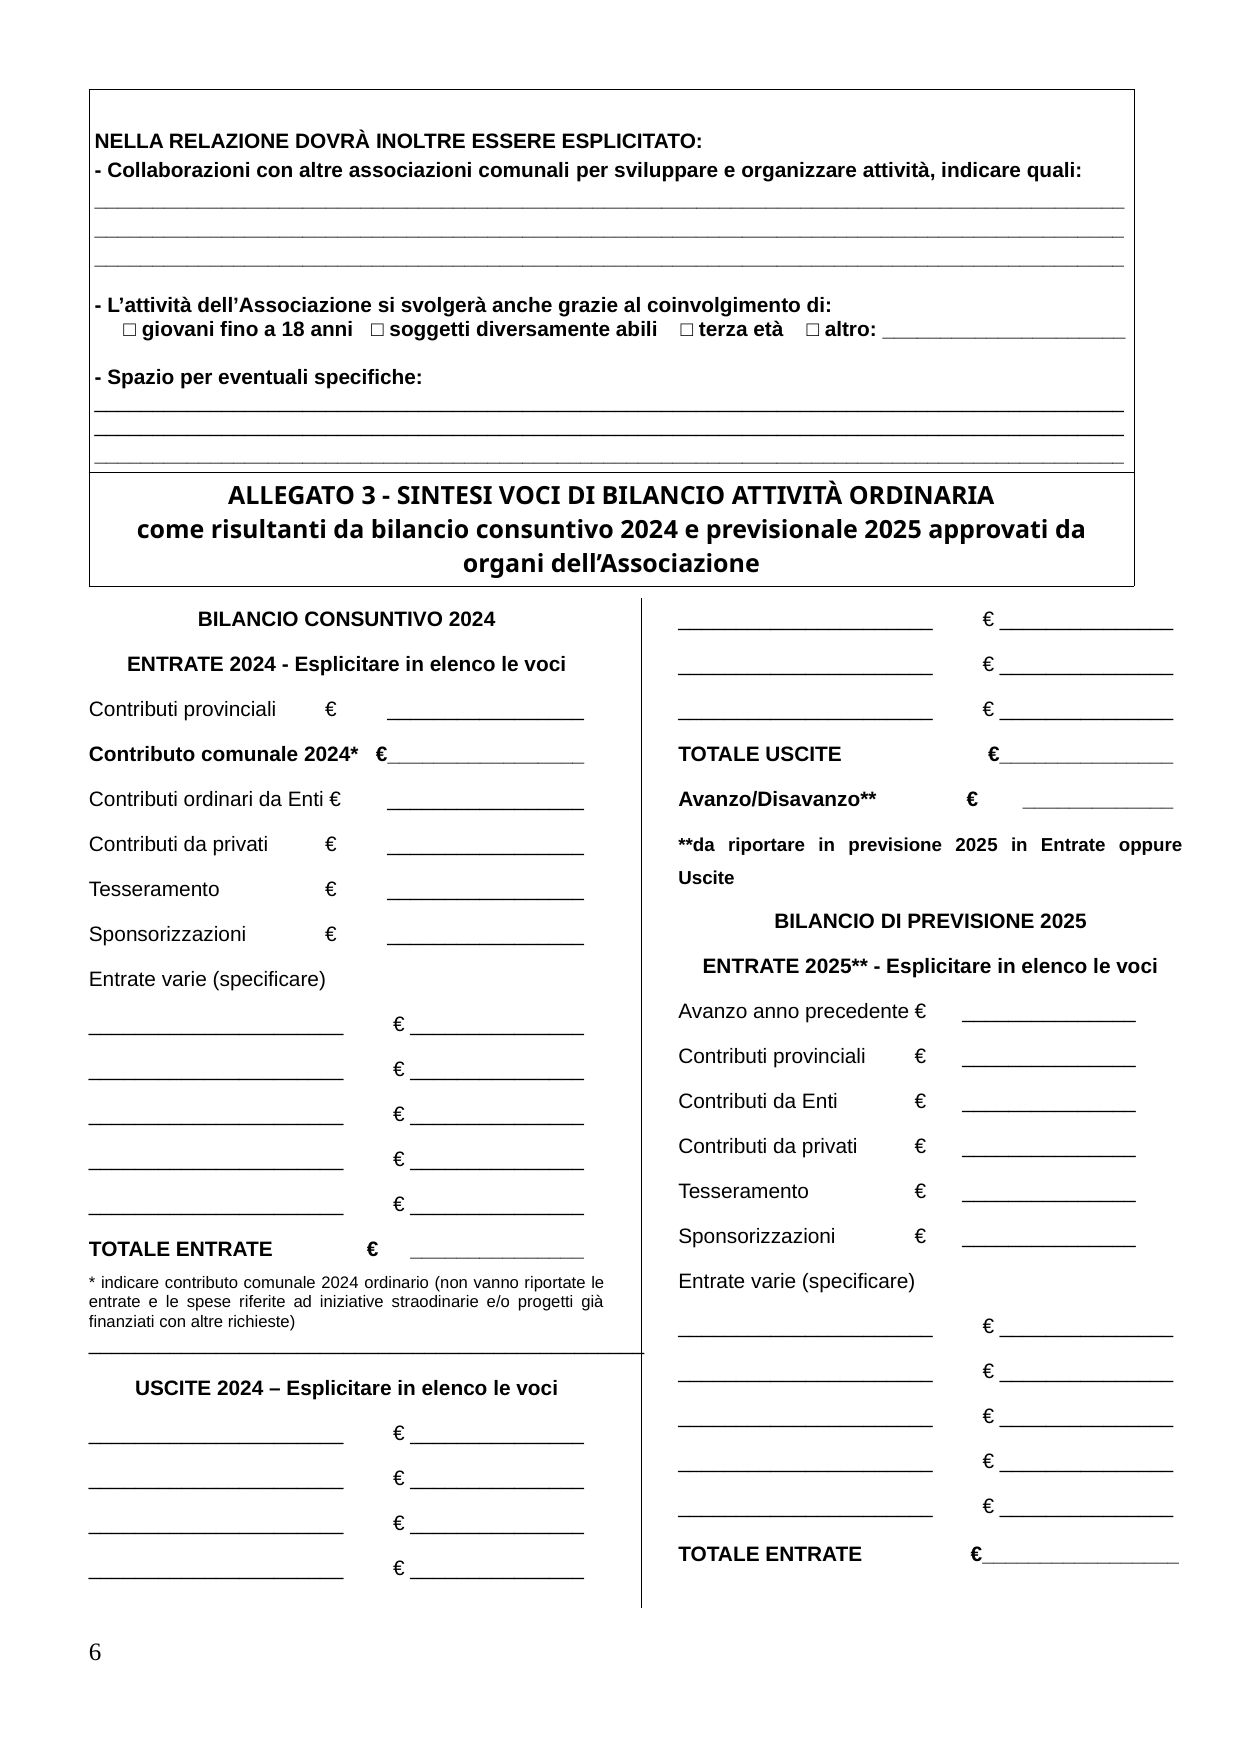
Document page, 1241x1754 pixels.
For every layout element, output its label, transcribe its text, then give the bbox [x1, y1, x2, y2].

table_header NELLA RELAZIONE DOVRÀ INOLTRE ESSERE ESPLICITATO: - Collaborazioni con altre associazioni comunali per sviluppare e organizzare attività, indicare quali: __________________________________________________________________________________________________________________________________________________________________________________ _________________________________________________________________________________________ - L’attività dell’Associazione si svolgerà anche grazie al coinvolgimento di: □ giovani fino a 18 anni □ soggetti diversamente abili □ terza età □ altro: _____________________ - Spazio per eventuali specifiche: __________________________________________________________________________________________________________________________________________________________________________________ _________________________________________________________________________________________ [90, 90, 1134, 472]
text ENTRATE 2024 - Esplicitare in elenco le voci [89, 643, 604, 676]
text TOTALE ENTRATE € _________________ [678, 1542, 1183, 1566]
text ______________________ € _______________ [678, 688, 1183, 721]
text Contributi da Enti € _______________ [678, 1081, 1183, 1113]
text * indicare contributo comunale 2024 ordinario (non vanno riportate le entrate e le spese riferite ad iniziative straodinarie e/o progetti già finanziati con altre richieste) [89, 1273, 604, 1331]
text **da riportare in previsione 2025 in Entrate oppure Uscite [678, 823, 1183, 888]
text Entrate varie (specificare) [89, 958, 604, 991]
text Contributi provinciali € _________________ [89, 688, 604, 721]
text ______________________ € _______________ [89, 1138, 604, 1171]
text ______________________ € _______________ [89, 1048, 604, 1081]
text ______________________ € _______________ [678, 1396, 1183, 1428]
text ______________________ € _______________ [678, 1306, 1183, 1338]
text ______________________ € _______________ [678, 1351, 1183, 1383]
text Contributo comunale 2024* € _________________ [89, 733, 604, 766]
text ______________________ € _______________ [89, 1547, 604, 1579]
text ______________________ € _______________ [89, 1457, 604, 1489]
text ______________________ € _______________ [89, 1183, 604, 1216]
text Contributi da privati € _______________ [678, 1126, 1183, 1158]
text ENTRATE 2025** - Esplicitare in elenco le voci [678, 946, 1183, 978]
table_header ALLEGATO 3 - SINTESI VOCI DI BILANCIO ATTIVITÀ ORDINARIA come risultanti da bilancio consuntivo 2024 e previsionale 2025 approvati da organi dell’Associazione [90, 473, 1134, 586]
text ______________________ € _______________ [89, 1412, 604, 1444]
text Contributi provinciali € _______________ [678, 1036, 1183, 1068]
text Contributi ordinari da Enti € _________________ [89, 778, 604, 811]
text Avanzo/Disavanzo** € _____________ [678, 778, 1183, 811]
text Sponsorizzazioni € _______________ [678, 1216, 1183, 1248]
text Sponsorizzazioni € _________________ [89, 913, 604, 946]
text ______________________ € _______________ [89, 1502, 604, 1534]
text Tesseramento € _______________ [678, 1171, 1183, 1203]
text Tesseramento € _________________ [89, 868, 604, 901]
text TOTALE ENTRATE € _______________ [89, 1228, 604, 1261]
text Contributi da privati € _________________ [89, 823, 604, 856]
text ______________________ € _______________ [678, 598, 1183, 631]
text ______________________ € _______________ [89, 1093, 604, 1126]
text TOTALE USCITE €_______________ [678, 733, 1183, 766]
text Avanzo anno precedente € _______________ [678, 991, 1183, 1023]
text BILANCIO DI PREVISIONE 2025 [678, 901, 1183, 933]
text Entrate varie (specificare) [678, 1261, 1183, 1293]
text ______________________ € _______________ [678, 643, 1183, 676]
text ________________________________________________ [89, 1331, 641, 1353]
text ______________________ € _______________ [678, 1441, 1183, 1473]
subtitle BILANCIO CONSUNTIVO 2024 [89, 598, 604, 631]
text ______________________ € _______________ [89, 1003, 604, 1036]
text USCITE 2024 – Esplicitare in elenco le voci [89, 1367, 604, 1399]
text ______________________ € _______________ [678, 1486, 1183, 1518]
